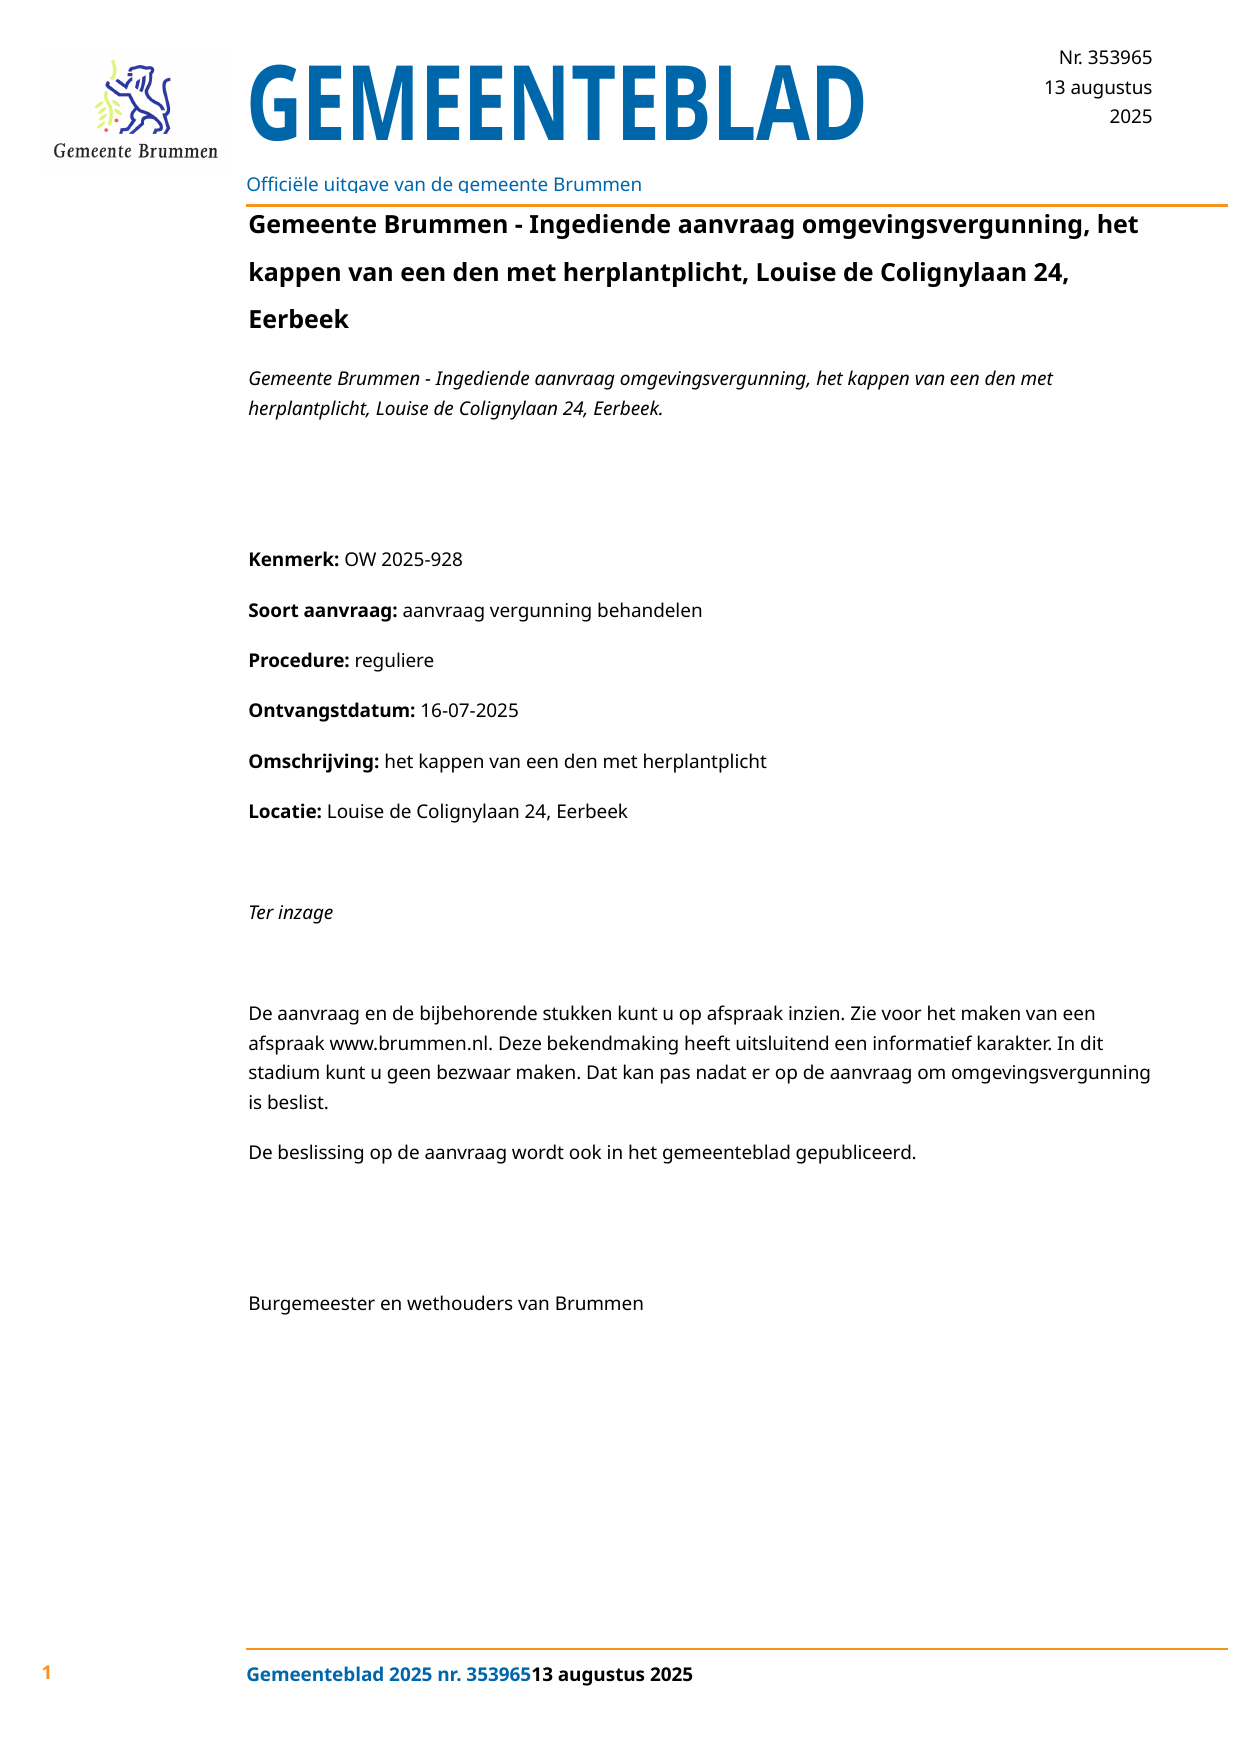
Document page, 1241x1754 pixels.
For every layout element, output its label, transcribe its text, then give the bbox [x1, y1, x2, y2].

picture [41, 47, 231, 172]
text Omschrijving: het kappen van een den met herplantplicht [248, 748, 1152, 774]
text Kenmerk: OW 2025-928 [248, 546, 1152, 572]
text De beslissing op de aanvraag wordt ook in het gemeenteblad gepubliceerd. [248, 1139, 1152, 1165]
text Procedure: reguliere [248, 647, 1152, 673]
text Gemeente Brummen - Ingediende aanvraag omgevingsvergunning, het kappen van een den met herplantplicht, Louise de Colignylaan 24, Eerbeek. [248, 366, 1152, 421]
text De aanvraag en de bijbehorende stukken kunt u op afspraak inzien. Zie voor het maken van een afspraak www.brummen.nl. Deze bekendmaking heeft uitsluitend een informatief karakter. In dit stadium kunt u geen bezwaar maken. Dat kan pas nadat er op de aanvraag om omgevingsvergunning is beslist. [248, 1000, 1152, 1114]
text Ontvangstdatum: 16-07-2025 [248, 698, 1152, 723]
text Locatie: Louise de Colignylaan 24, Eerbeek [248, 798, 1152, 824]
text Gemeente Brummen - Ingediende aanvraag omgevingsvergunning, het kappen van een den met herplantplicht, Louise de Colignylaan 24, Eerbeek [248, 207, 1152, 336]
text Ter inzage [248, 899, 1152, 925]
text Burgemeester en wethouders van Brummen [248, 1291, 1152, 1316]
text Soort aanvraag: aanvraag vergunning behandelen [248, 597, 1152, 622]
